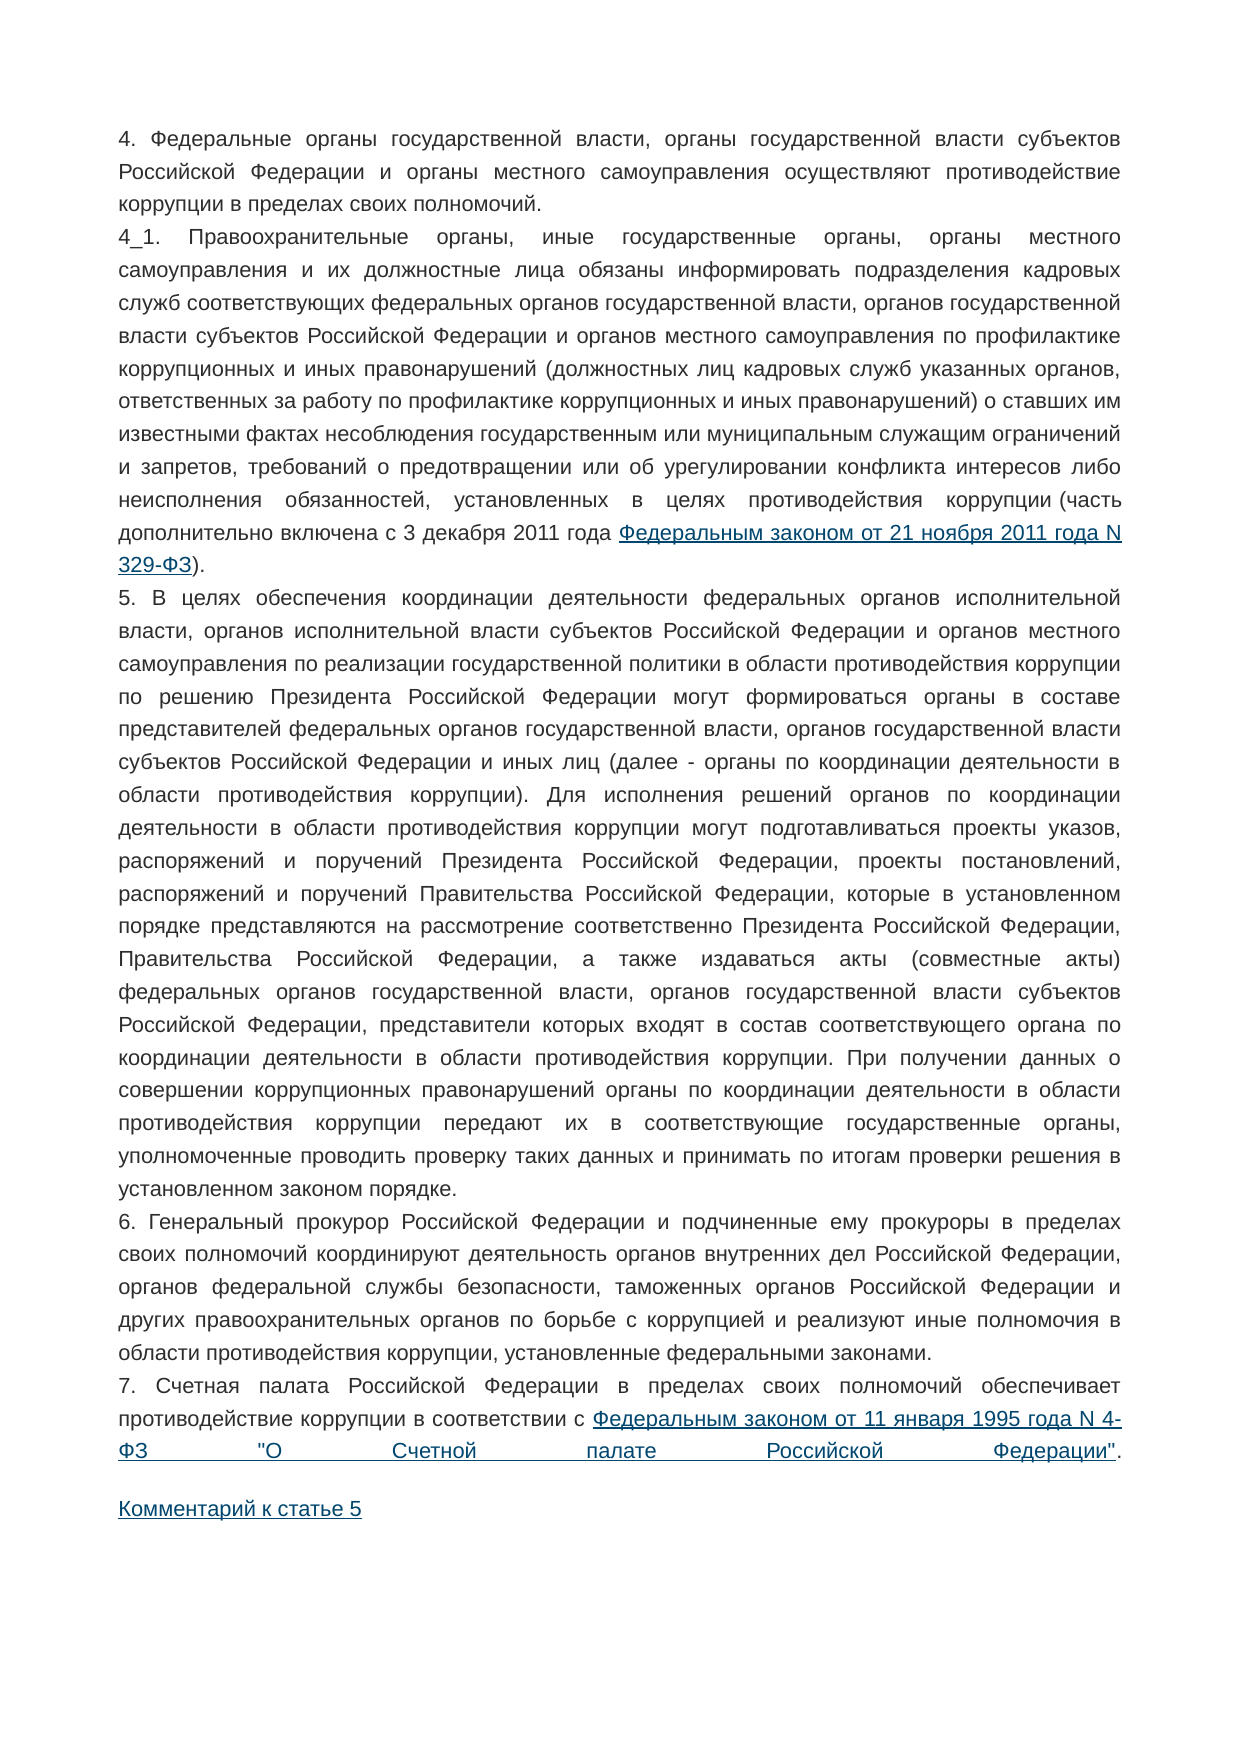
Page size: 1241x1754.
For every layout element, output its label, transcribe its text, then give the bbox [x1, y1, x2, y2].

text 4_1. Правоохранительные органы, иные государственные органы, органы местного самоуправления и их должностные лица обязаны информировать подразделения кадровых служб соответствующих федеральных органов государственной власти, органов государственной власти субъектов Российской Федерации и органов местного самоуправления по профилактике коррупционных и иных правонарушений (должностных лиц кадровых служб указанных органов, ответственных за работу по профилактике коррупционных и иных правонарушений) о ставших им известными фактах несоблюдения государственным или муниципальным служащим ограничений и запретов, требований о предотвращении или об урегулировании конфликта интересов либо неисполнения обязанностей, установленных в целях противодействия коррупции (часть дополнительно включена с 3 декабря 2011 года Федеральным законом от 21 ноября 2011 года N 329-ФЗ). [118, 217, 1122, 577]
text 5. В целях обеспечения координации деятельности федеральных органов исполнительной власти, органов исполнительной власти субъектов Российской Федерации и органов местного самоуправления по реализации государственной политики в области противодействия коррупции по решению Президента Российской Федерации могут формироваться органы в составе представителей федеральных органов государственной власти, органов государственной власти субъектов Российской Федерации и иных лиц (далее - органы по координации деятельности в области противодействия коррупции). Для исполнения решений органов по координации деятельности в области противодействия коррупции могут подготавливаться проекты указов, распоряжений и поручений Президента Российской Федерации, проекты постановлений, распоряжений и поручений Правительства Российской Федерации, которые в установленном порядке представляются на рассмотрение соответственно Президента Российской Федерации, Правительства Российской Федерации, а также издаваться акты (совместные акты) федеральных органов государственной власти, органов государственной власти субъектов Российской Федерации, представители которых входят в состав соответствующего органа по координации деятельности в области противодействия коррупции. При получении данных о совершении коррупционных правонарушений органы по координации деятельности в области противодействия коррупции передают их в соответствующие государственные органы, уполномоченные проводить проверку таких данных и принимать по итогам проверки решения в установленном законом порядке. [118, 577, 1122, 1201]
text 6. Генеральный прокурор Российской Федерации и подчиненные ему прокуроры в пределах своих полномочий координируют деятельность органов внутренних дел Российской Федерации, органов федеральной службы безопасности, таможенных органов Российской Федерации и других правоохранительных органов по борьбе с коррупцией и реализуют иные полномочия в области противодействия коррупции, установленные федеральными законами. [118, 1201, 1122, 1365]
text 4. Федеральные органы государственной власти, органы государственной власти субъектов Российской Федерации и органы местного самоуправления осуществляют противодействие коррупции в пределах своих полномочий. [118, 118, 1122, 217]
text 7. Счетная палата Российской Федерации в пределах своих полномочий обеспечивает противодействие коррупции в соответствии с Федеральным законом от 11 января 1995 года N 4-ФЗ "О Счетной палате Российской Федерации". Комментарий к статье 5 [118, 1365, 1122, 1521]
